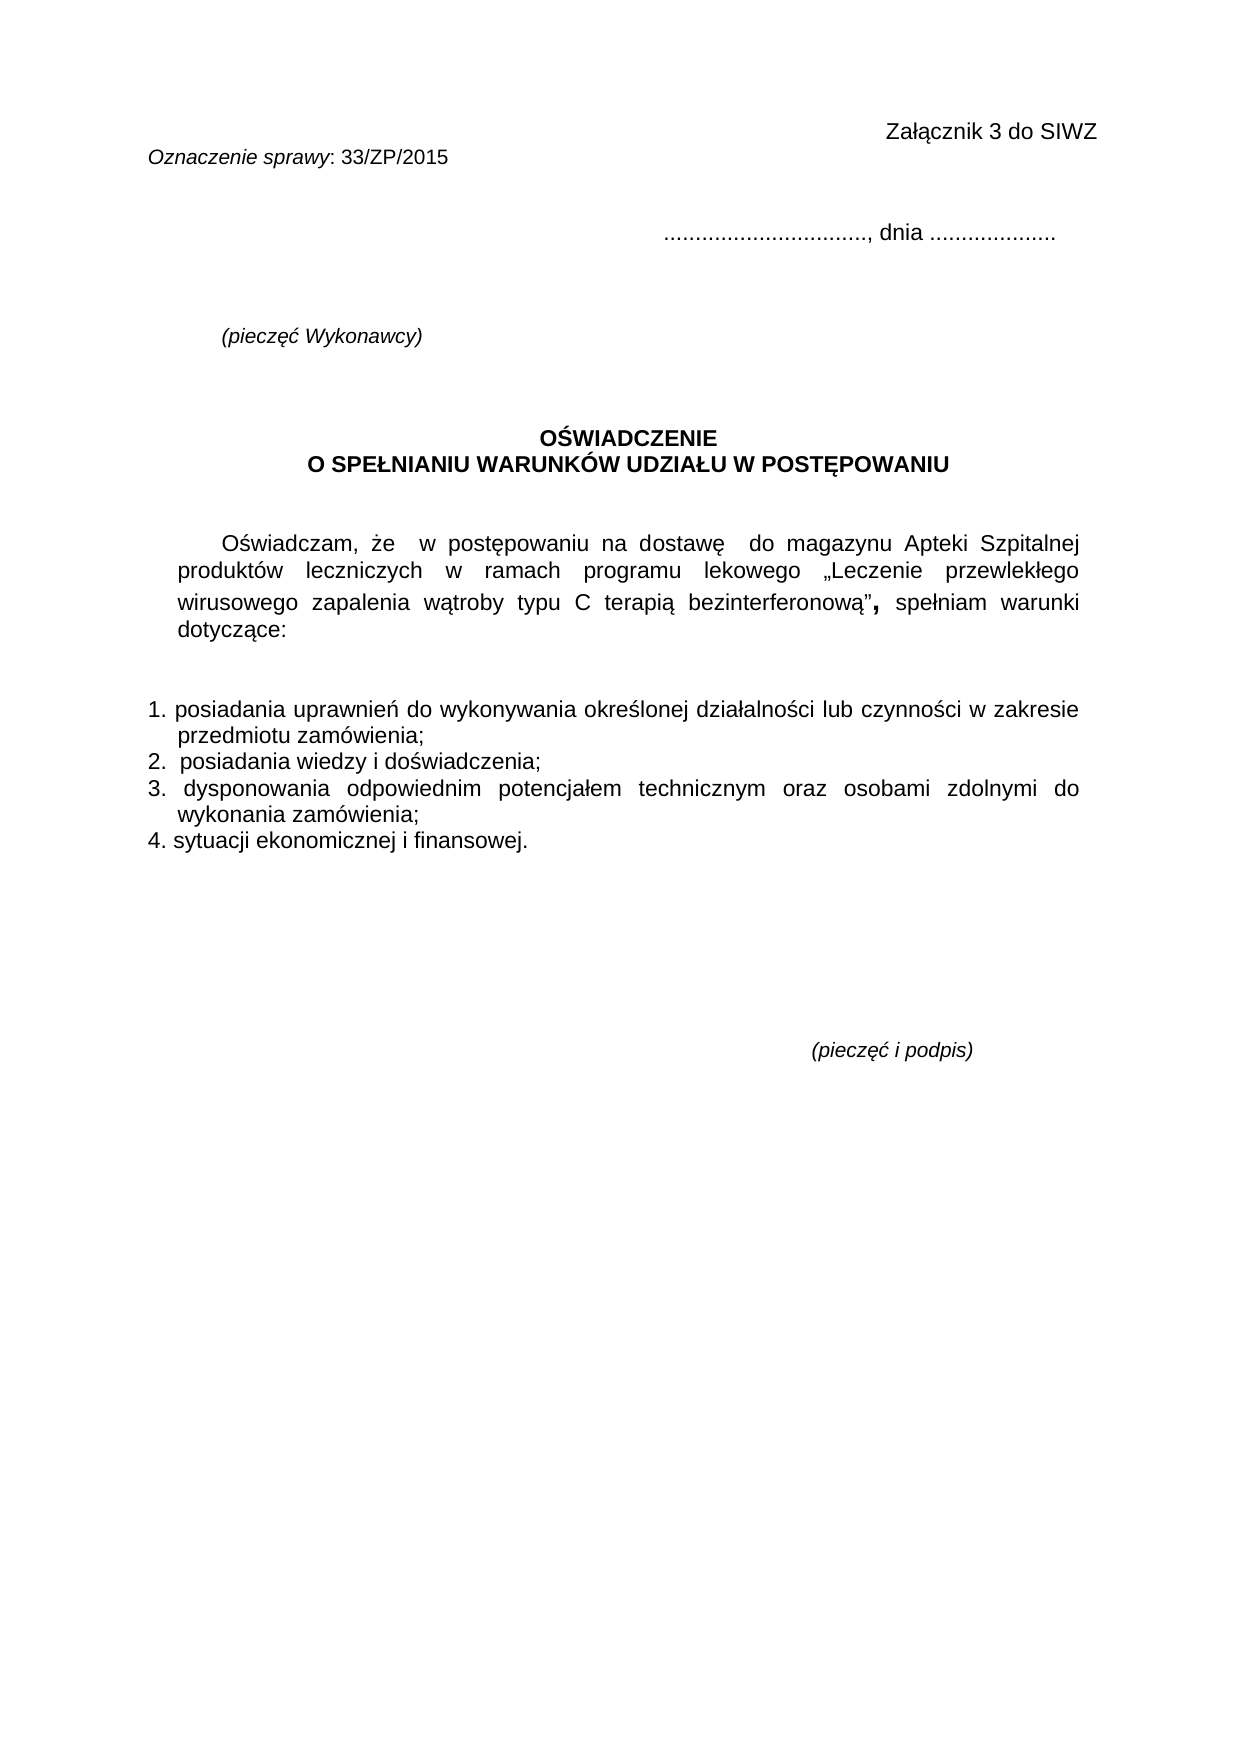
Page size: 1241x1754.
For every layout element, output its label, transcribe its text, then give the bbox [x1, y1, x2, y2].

text 1. posiadania uprawnień do wykonywania określonej działalności lub czynności w zakresie przedmiotu zamówienia; [148, 696, 1080, 748]
text (pieczęć i podpis) [148, 1038, 1109, 1062]
text Oznaczenie sprawy: 33/ZP/2015 [148, 144, 1109, 168]
text 4. sytuacji ekonomicznej i finansowej. [148, 827, 1080, 854]
text Oświadczam, że w postępowaniu na dostawę do magazynu Apteki Szpitalnej produktów leczniczych w ramach programu lekowego „Leczenie przewlekłego wirusowego zapalenia wątroby typu C terapią bezinterferonową”, spełniam warunki dotyczące: [148, 530, 1080, 643]
text ................................, dnia .................... [148, 219, 1109, 245]
text OŚWIADCZENIE [148, 425, 1109, 451]
text 2. posiadania wiedzy i doświadczenia; [148, 748, 1080, 774]
text (pieczęć Wykonawcy) [148, 324, 1109, 348]
text O SPEŁNIANIU WARUNKÓW UDZIAŁU W POSTĘPOWANIU [148, 451, 1109, 477]
text 3. dysponowania odpowiednim potencjałem technicznym oraz osobami zdolnymi do wykonania zamówienia; [148, 774, 1080, 827]
text Załącznik 3 do SIWZ [148, 118, 1109, 144]
